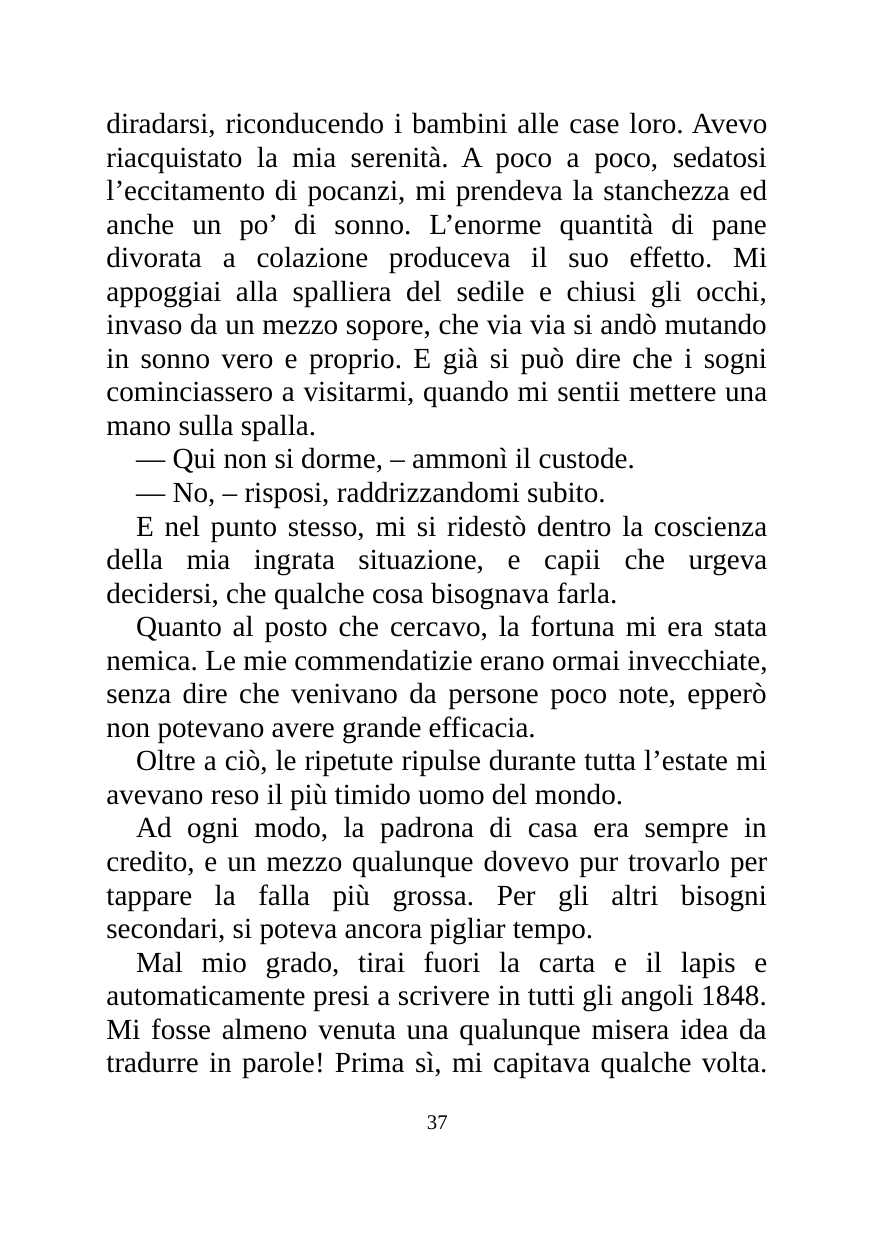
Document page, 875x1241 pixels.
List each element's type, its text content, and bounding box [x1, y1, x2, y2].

text — Qui non si dorme, – ammonì il custode. [106, 442, 768, 475]
text Oltre a ciò, le ripetute ripulse durante tutta l’estate mi avevano reso il più timido uomo del mondo. [106, 743, 768, 811]
text — No, – risposi, raddrizzandomi subito. [106, 475, 768, 509]
text Quanto al posto che cercavo, la fortuna mi era stata nemica. Le mie commendatizie erano ormai invecchiate, senza dire che venivano da persone poco note, epperò non potevano avere grande efficacia. [106, 609, 768, 743]
text E nel punto stesso, mi si ridestò dentro la coscienza della mia ingrata situazione, e capii che urgeva decidersi, che qualche cosa bisognava farla. [106, 509, 768, 609]
text Ad ogni modo, la padrona di casa era sempre in credito, e un mezzo qualunque dovevo pur trovarlo per tappare la falla più grossa. Per gli altri bisogni secondari, si poteva ancora pigliar tempo. [106, 811, 768, 945]
text Mal mio grado, tirai fuori la carta e il lapis e automaticamente presi a scrivere in tutti gli angoli 1848. Mi fosse almeno venuta una qualunque misera idea da tradurre in parole! Prima sì, mi capitava qualche volta. [106, 945, 768, 1079]
text diradarsi, riconducendo i bambini alle case loro. Avevo riacquistato la mia serenità. A poco a poco, sedatosi l’eccitamento di pocanzi, mi prendeva la stanchezza ed anche un po’ di sonno. L’enorme quantità di pane divorata a colazione produceva il suo effetto. Mi appoggiai alla spalliera del sedile e chiusi gli occhi, invaso da un mezzo sopore, che via via si andò mutando in sonno vero e proprio. E già si può dire che i sogni cominciassero a visitarmi, quando mi sentii mettere una mano sulla spalla. [106, 106, 768, 442]
